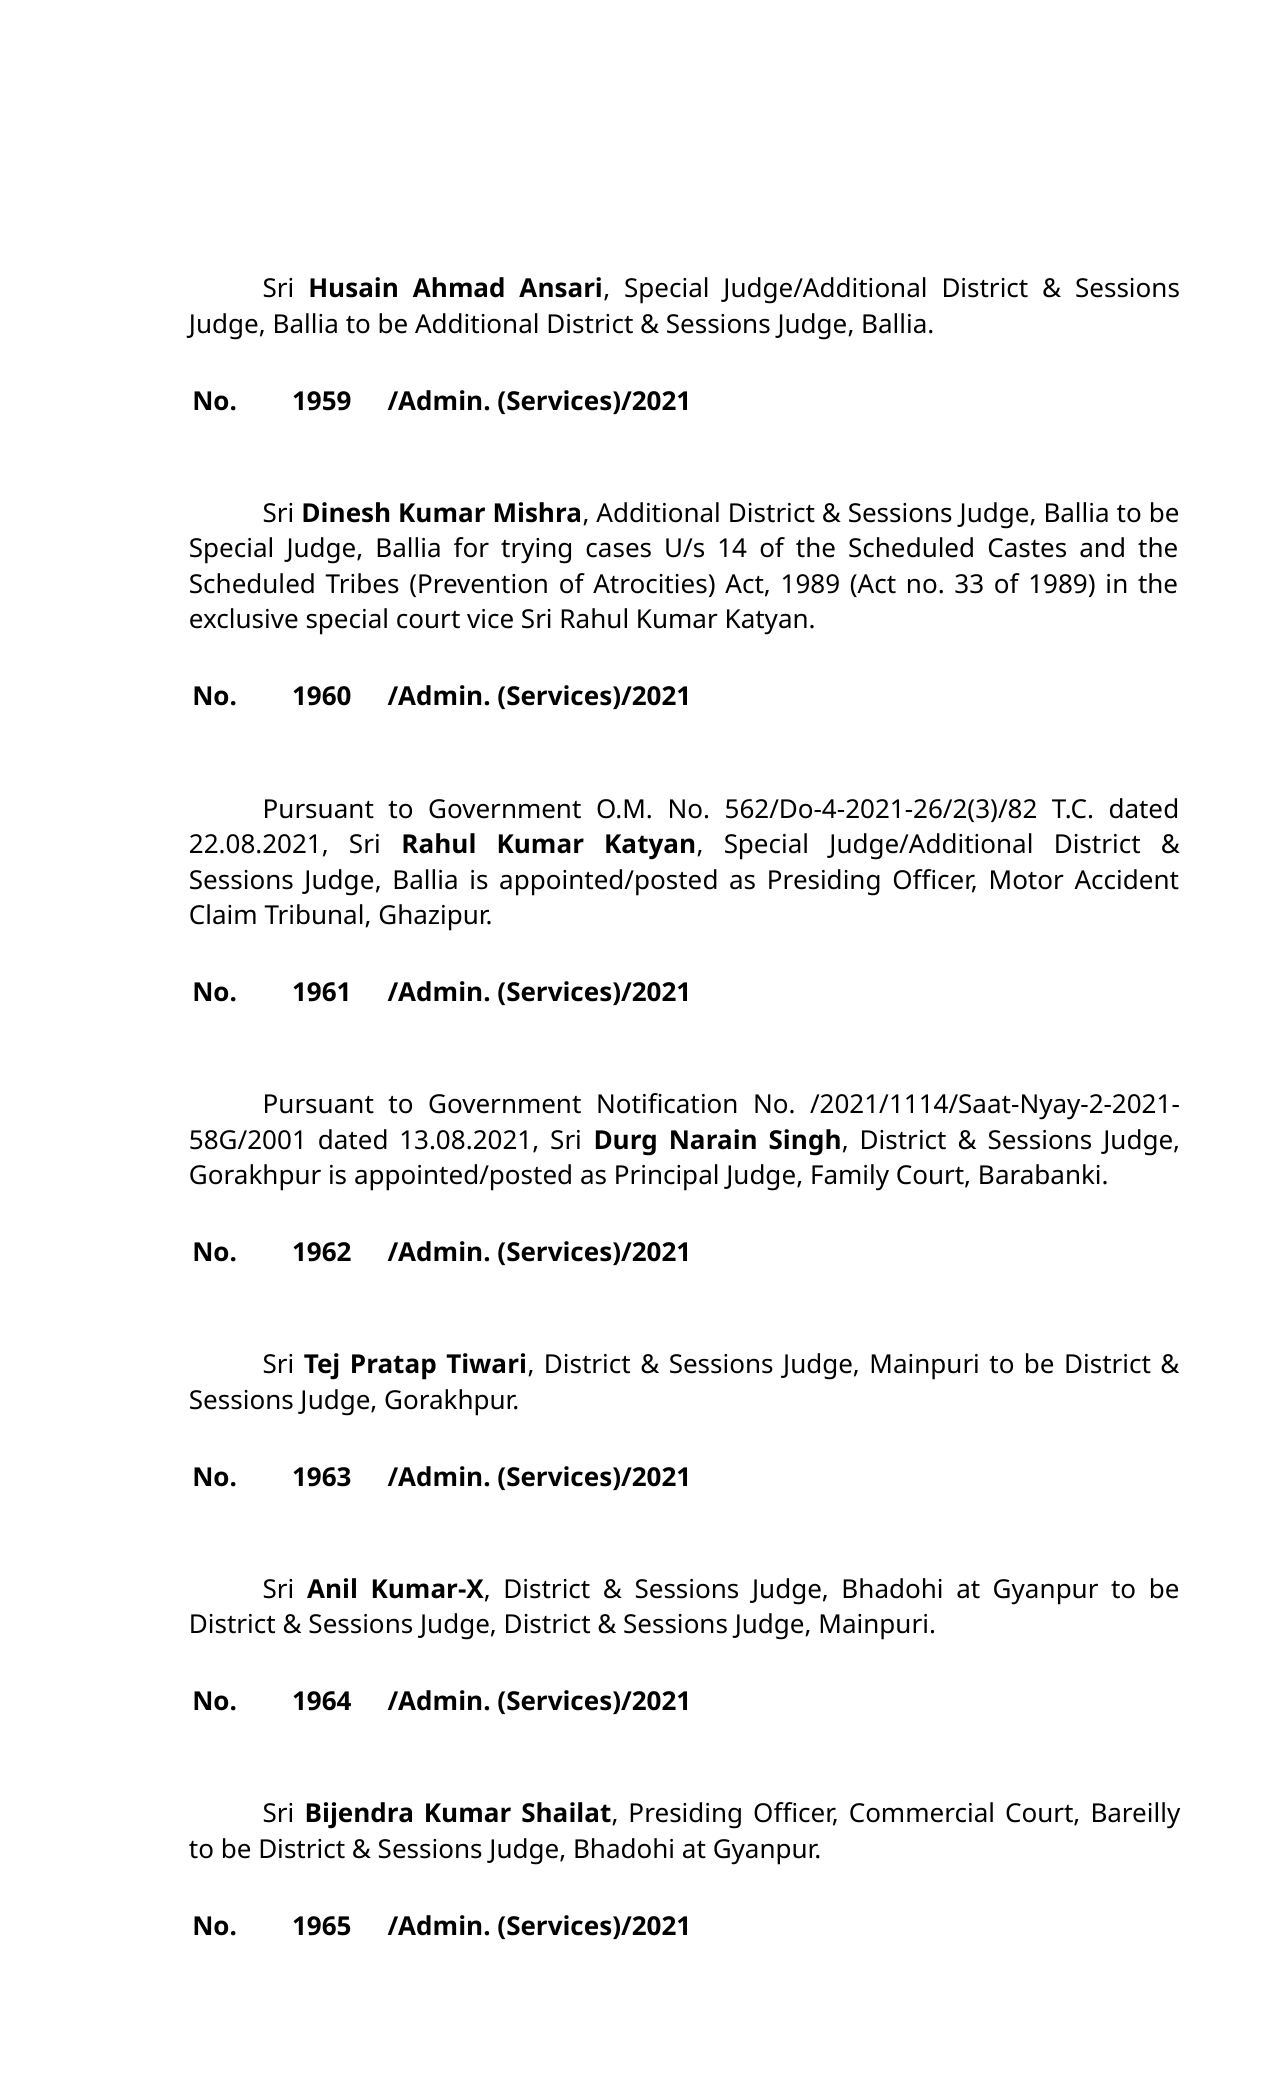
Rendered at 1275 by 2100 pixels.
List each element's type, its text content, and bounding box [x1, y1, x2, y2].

table_header /Admin. (Services)/2021 [381, 968, 762, 1050]
table_header [249, 377, 381, 459]
table_header /Admin. (Services)/2021 [381, 1453, 762, 1535]
table_header [249, 188, 381, 234]
table_header /Admin. (Services)/2021 [381, 1902, 762, 1949]
table_header /Admin. (Services)/2021 [381, 672, 762, 755]
table_header [186, 188, 249, 234]
table_header No. [186, 1228, 249, 1310]
table_header [249, 672, 381, 755]
table_header No. [186, 1453, 249, 1535]
table_header No. [186, 1902, 249, 1949]
table_header [249, 968, 381, 1050]
table_header /Admin. (Services)/2021 [381, 377, 762, 459]
table_header [249, 1677, 381, 1759]
table_header No. [186, 377, 249, 459]
subtitle Pursuant to Government O.M. No. 562/Do-4-2021-26/2(3)/82 T.C. dated 22.08.2021, Sri Rahul Kumar Katyan, Special Judge/Additional District & Sessions Judge, Ballia is appointed/posted as Presiding Officer, Motor Accident Claim Tribunal, Ghazipur. [189, 790, 1181, 932]
subtitle Sri Tej Pratap Tiwari, District & Sessions Judge, Mainpuri to be District & Sessions Judge, Gorakhpur. [189, 1346, 1181, 1417]
table_header No. [186, 1677, 249, 1759]
subtitle Sri Anil Kumar-X, District & Sessions Judge, Bhadohi at Gyanpur to be District & Sessions Judge, District & Sessions Judge, Mainpuri. [189, 1571, 1181, 1642]
table_header [249, 1453, 381, 1535]
table_header /Admin. (Services)/2021 [381, 1228, 762, 1310]
table_header [249, 1902, 381, 1949]
subtitle Sri Bijendra Kumar Shailat, Presiding Officer, Commercial Court, Bareilly to be District & Sessions Judge, Bhadohi at Gyanpur. [189, 1795, 1181, 1866]
subtitle Pursuant to Government Notification No. /2021/1114/Saat-Nyay-2-2021-58G/2001 dated 13.08.2021, Sri Durg Narain Singh, District & Sessions Judge, Gorakhpur is appointed/posted as Principal Judge, Family Court, Barabanki. [189, 1086, 1181, 1192]
table_header [381, 188, 762, 234]
table_header [249, 1228, 381, 1310]
subtitle Sri Husain Ahmad Ansari, Special Judge/Additional District & Sessions Judge, Ballia to be Additional District & Sessions Judge, Ballia. [189, 270, 1181, 341]
table_header /Admin. (Services)/2021 [381, 1677, 762, 1759]
table_header No. [186, 672, 249, 755]
subtitle Sri Dinesh Kumar Mishra, Additional District & Sessions Judge, Ballia to be Special Judge, Ballia for trying cases U/s 14 of the Scheduled Castes and the Scheduled Tribes (Prevention of Atrocities) Act, 1989 (Act no. 33 of 1989) in the exclusive special court vice Sri Rahul Kumar Katyan. [189, 494, 1181, 637]
table_header No. [186, 968, 249, 1050]
